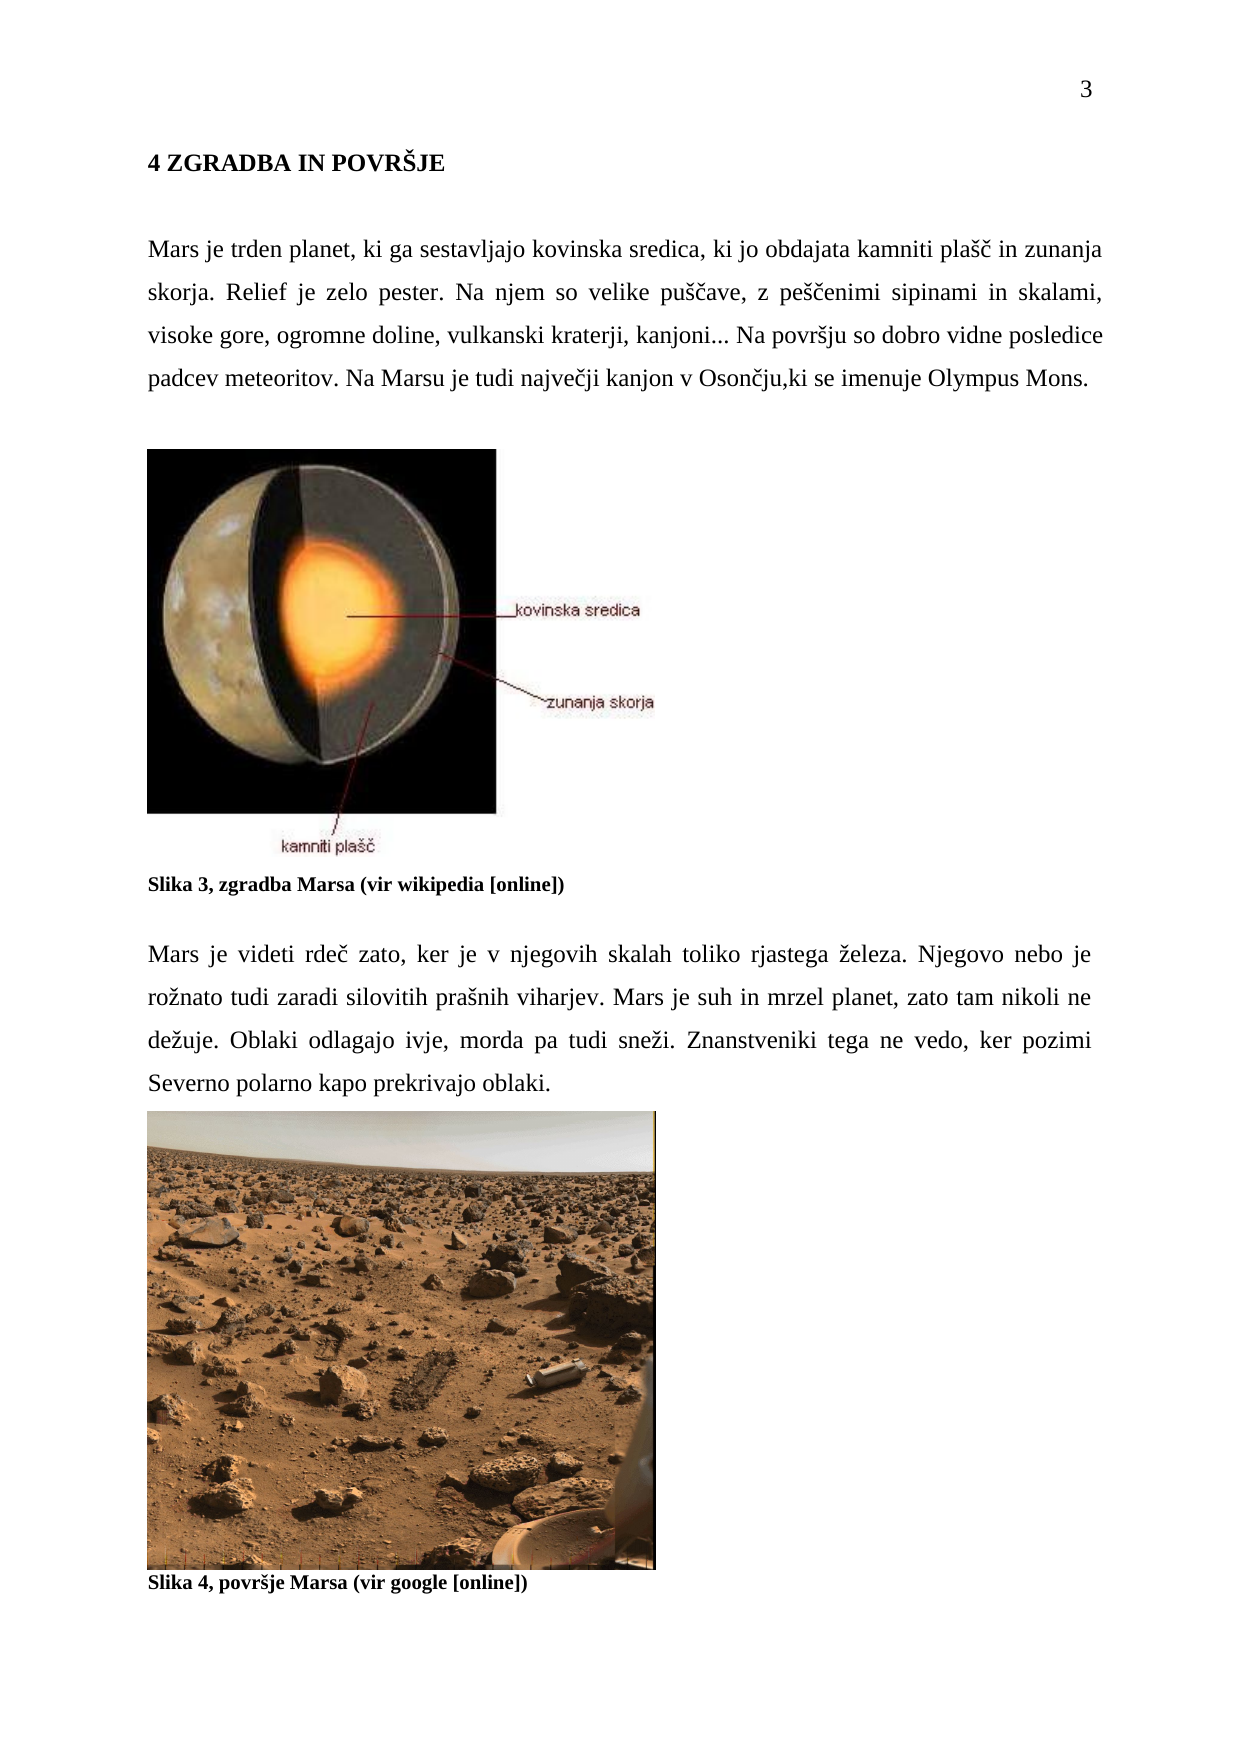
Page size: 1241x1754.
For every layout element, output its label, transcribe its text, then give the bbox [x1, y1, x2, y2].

text Slika 4, površje Marsa (vir google [online]) [148, 1570, 1093, 1594]
picture [147, 1111, 656, 1570]
text Slika 3, zgradba Marsa (vir wikipedia [online]) [148, 871, 1093, 896]
text Mars je trden planet, ki ga sestavljajo kovinska sredica, ki jo obdajata kamniti plašč in zunanja skorja. Relief je zelo pester. Na njem so velike puščave, z peščenimi sipinami in skalami, visoke gore, ogromne doline, vulkanski kraterji, kanjoni... Na površju so dobro vidne posledice padcev meteoritov. Na Marsu je tudi največji kanjon v Osončju,ki se imenuje Olympus Mons. [148, 234, 1104, 392]
text Mars je videti rdeč zato, ker je v njegovih skalah toliko rjastega železa. Njegovo nebo je rožnato tudi zaradi silovitih prašnih viharjev. Mars je suh in mrzel planet, zato tam nikoli ne dežuje. Oblaki odlagajo ivje, morda pa tudi sneži. Znanstveniki tega ne vedo, ker pozimi Severno polarno kapo prekrivajo oblaki. [148, 939, 1093, 1097]
text 4 ZGRADBA IN POVRŠJE [148, 148, 1093, 176]
picture [147, 449, 655, 857]
